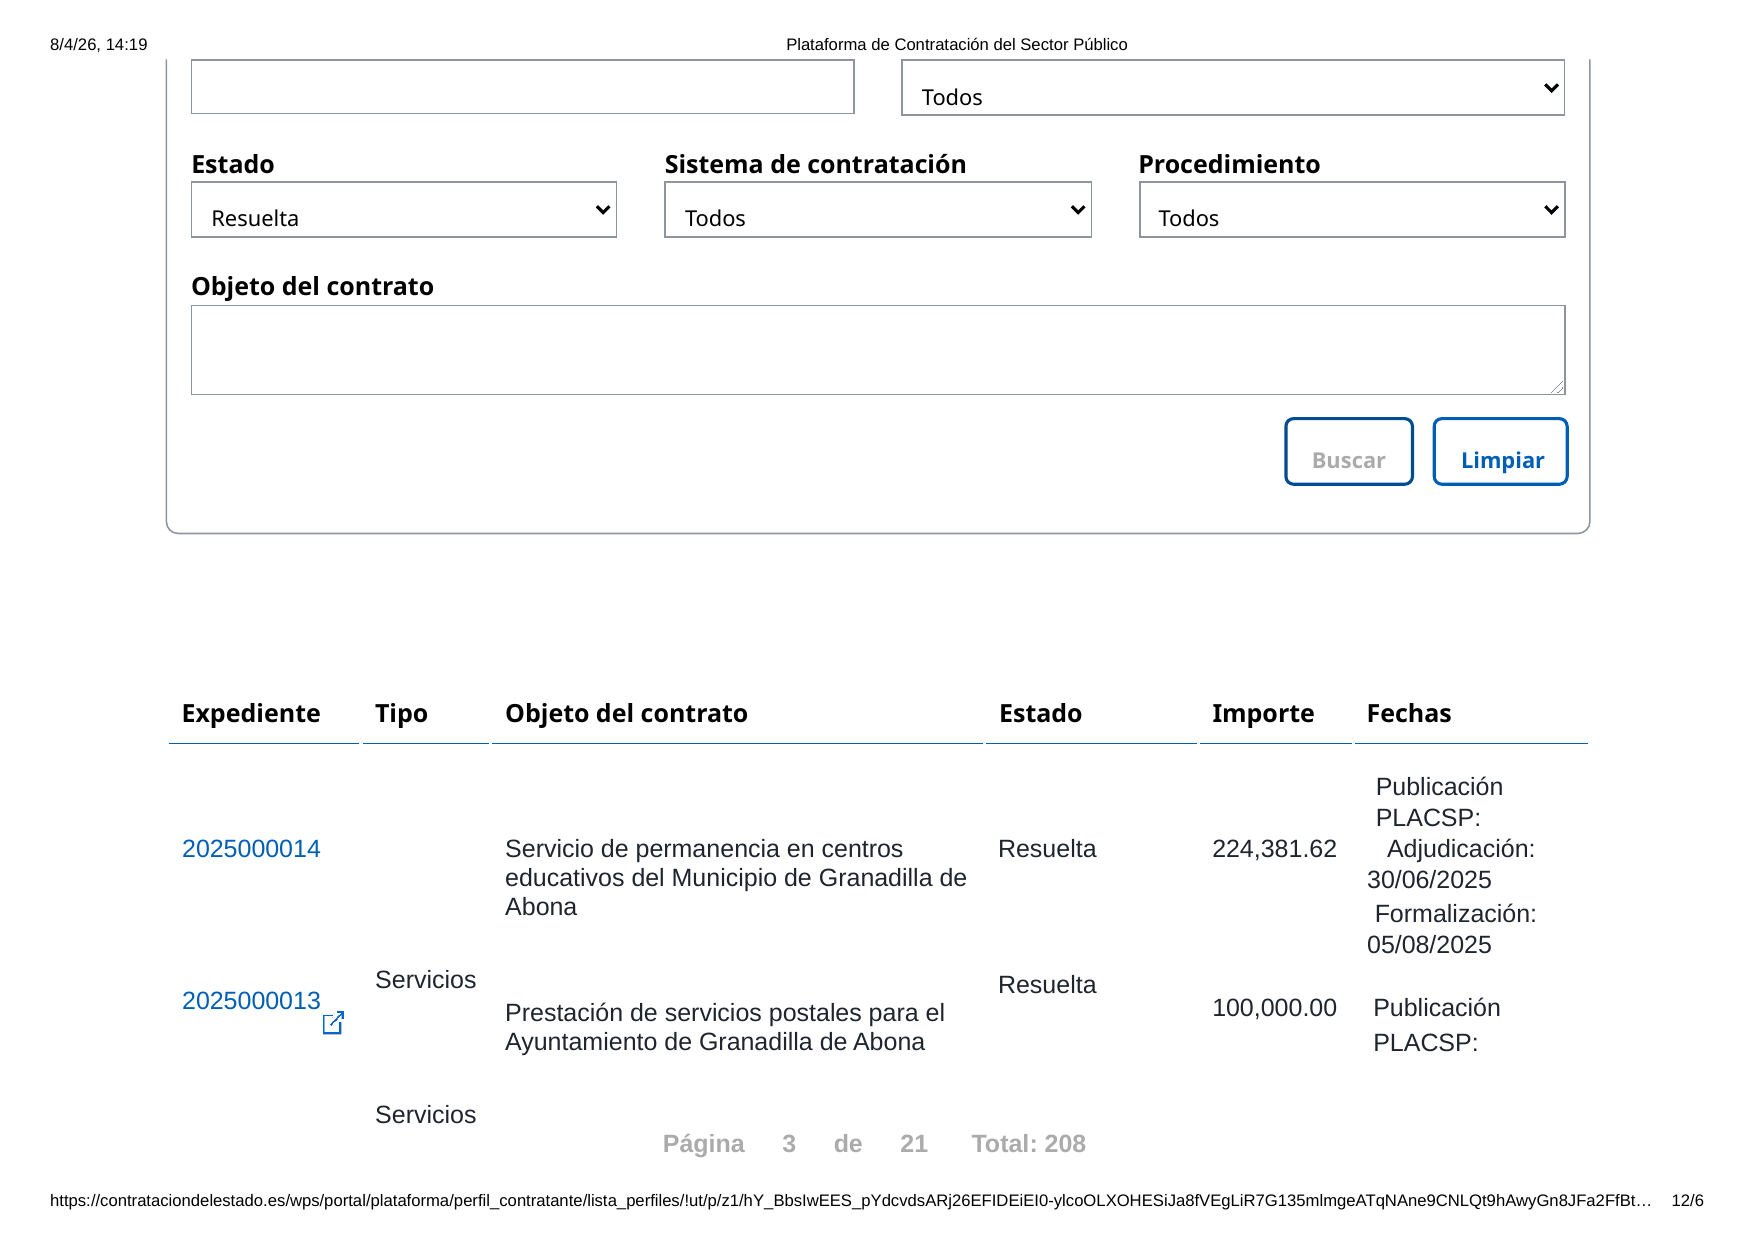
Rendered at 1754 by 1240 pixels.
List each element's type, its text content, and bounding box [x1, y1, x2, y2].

table_header 224,381.62 Adjudicación: 30/06/2025 Formalización: 05/08/2025 100,000.00 Publicación PLACSP: Siguiente >> Último [1130, 834, 1537, 1129]
table_header Servicios Servicios Primero [375, 834, 501, 1129]
text Publicación PLACSP: [1376, 772, 1537, 831]
table_header Servicio de permanencia en centros educativos del Municipio de Granadilla de Abona Prestación de servicios postales para el Ayuntamiento de Granadilla de Abona << Anterior [501, 834, 998, 1129]
table_header 2025000014 2025000013 [182, 834, 374, 1129]
table_header Resuelta Resuelta [998, 834, 1130, 1129]
